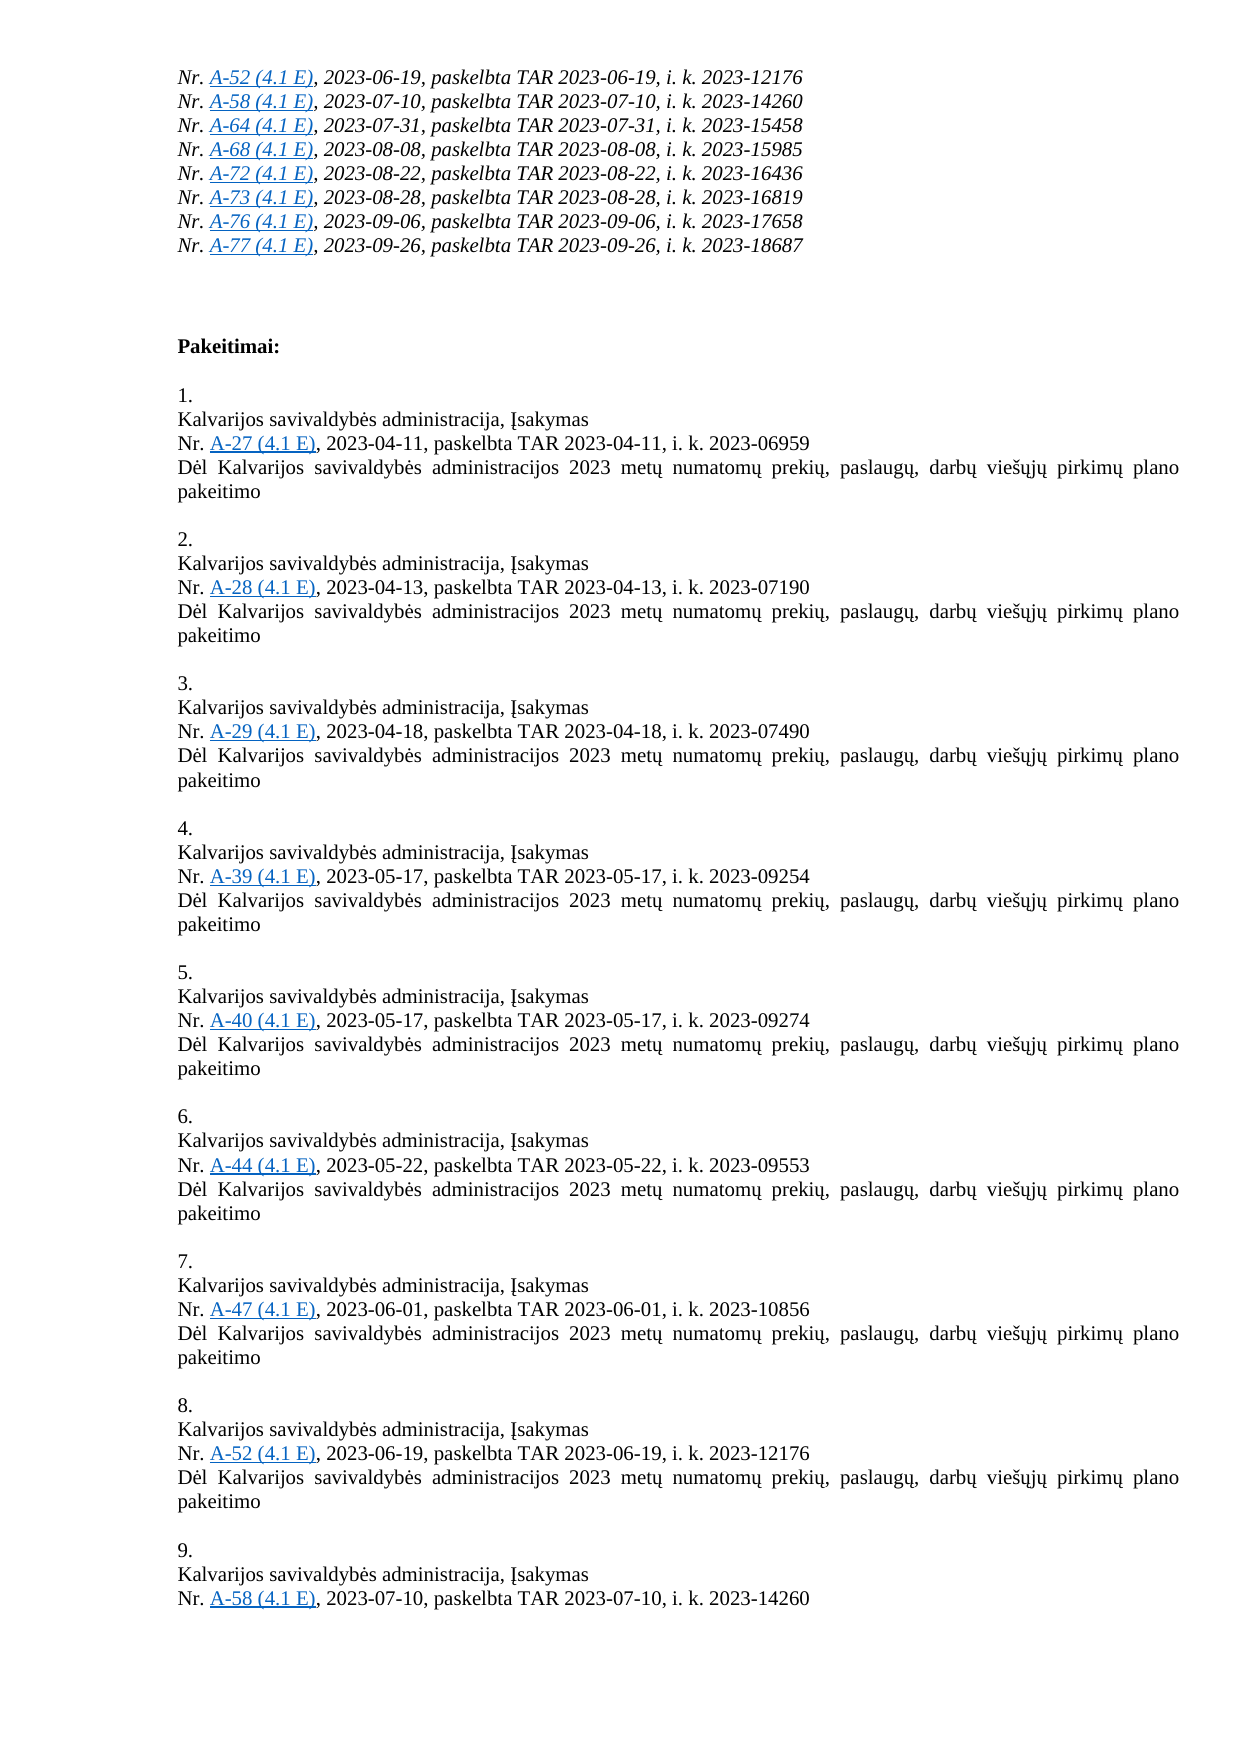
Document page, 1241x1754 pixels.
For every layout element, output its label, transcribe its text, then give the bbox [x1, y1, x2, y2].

text Nr. A-58 (4.1 E), 2023-07-10, paskelbta TAR 2023-07-10, i. k. 2023-14260 [177, 1586, 1181, 1610]
text 3. [177, 671, 1181, 695]
text Nr. A-39 (4.1 E), 2023-05-17, paskelbta TAR 2023-05-17, i. k. 2023-09254 [177, 864, 1181, 888]
text Nr. A-72 (4.1 E), 2023-08-22, paskelbta TAR 2023-08-22, i. k. 2023-16436 [177, 161, 1181, 185]
text Dėl Kalvarijos savivaldybės administracijos 2023 metų numatomų prekių, paslaugų, darbų viešųjų pirkimų plano pakeitimo [177, 743, 1181, 792]
text 4. [177, 816, 1181, 840]
text Kalvarijos savivaldybės administracija, Įsakymas [177, 695, 1181, 719]
text Kalvarijos savivaldybės administracija, Įsakymas [177, 1273, 1181, 1297]
text Dėl Kalvarijos savivaldybės administracijos 2023 metų numatomų prekių, paslaugų, darbų viešųjų pirkimų plano pakeitimo [177, 1465, 1181, 1513]
text Nr. A-68 (4.1 E), 2023-08-08, paskelbta TAR 2023-08-08, i. k. 2023-15985 [177, 137, 1181, 161]
text 1. [177, 382, 1181, 407]
text Nr. A-76 (4.1 E), 2023-09-06, paskelbta TAR 2023-09-06, i. k. 2023-17658 [177, 209, 1181, 233]
text 9. [177, 1537, 1181, 1562]
text Nr. A-52 (4.1 E), 2023-06-19, paskelbta TAR 2023-06-19, i. k. 2023-12176 [177, 65, 1181, 89]
text 7. [177, 1249, 1181, 1273]
text Kalvarijos savivaldybės administracija, Įsakymas [177, 984, 1181, 1008]
text Kalvarijos savivaldybės administracija, Įsakymas [177, 1562, 1181, 1586]
text Dėl Kalvarijos savivaldybės administracijos 2023 metų numatomų prekių, paslaugų, darbų viešųjų pirkimų plano pakeitimo [177, 888, 1181, 936]
text Nr. A-44 (4.1 E), 2023-05-22, paskelbta TAR 2023-05-22, i. k. 2023-09553 [177, 1152, 1181, 1177]
text Dėl Kalvarijos savivaldybės administracijos 2023 metų numatomų prekių, paslaugų, darbų viešųjų pirkimų plano pakeitimo [177, 1177, 1181, 1225]
text Nr. A-28 (4.1 E), 2023-04-13, paskelbta TAR 2023-04-13, i. k. 2023-07190 [177, 575, 1181, 599]
text Nr. A-40 (4.1 E), 2023-05-17, paskelbta TAR 2023-05-17, i. k. 2023-09274 [177, 1008, 1181, 1032]
text Nr. A-27 (4.1 E), 2023-04-11, paskelbta TAR 2023-04-11, i. k. 2023-06959 [177, 431, 1181, 455]
text Pakeitimai: [177, 334, 1181, 358]
text Kalvarijos savivaldybės administracija, Įsakymas [177, 840, 1181, 864]
text Dėl Kalvarijos savivaldybės administracijos 2023 metų numatomų prekių, paslaugų, darbų viešųjų pirkimų plano pakeitimo [177, 599, 1181, 647]
text 2. [177, 527, 1181, 551]
text Kalvarijos savivaldybės administracija, Įsakymas [177, 407, 1181, 431]
text Nr. A-73 (4.1 E), 2023-08-28, paskelbta TAR 2023-08-28, i. k. 2023-16819 [177, 185, 1181, 209]
text 8. [177, 1393, 1181, 1417]
text Dėl Kalvarijos savivaldybės administracijos 2023 metų numatomų prekių, paslaugų, darbų viešųjų pirkimų plano pakeitimo [177, 1032, 1181, 1080]
text Nr. A-29 (4.1 E), 2023-04-18, paskelbta TAR 2023-04-18, i. k. 2023-07490 [177, 719, 1181, 743]
text Kalvarijos savivaldybės administracija, Įsakymas [177, 551, 1181, 575]
text Nr. A-77 (4.1 E), 2023-09-26, paskelbta TAR 2023-09-26, i. k. 2023-18687 [177, 233, 1181, 257]
text Nr. A-64 (4.1 E), 2023-07-31, paskelbta TAR 2023-07-31, i. k. 2023-15458 [177, 113, 1181, 137]
text Kalvarijos savivaldybės administracija, Įsakymas [177, 1128, 1181, 1152]
text Nr. A-58 (4.1 E), 2023-07-10, paskelbta TAR 2023-07-10, i. k. 2023-14260 [177, 89, 1181, 113]
text Dėl Kalvarijos savivaldybės administracijos 2023 metų numatomų prekių, paslaugų, darbų viešųjų pirkimų plano pakeitimo [177, 1321, 1181, 1369]
text Kalvarijos savivaldybės administracija, Įsakymas [177, 1417, 1181, 1441]
text Nr. A-52 (4.1 E), 2023-06-19, paskelbta TAR 2023-06-19, i. k. 2023-12176 [177, 1441, 1181, 1465]
text Nr. A-47 (4.1 E), 2023-06-01, paskelbta TAR 2023-06-01, i. k. 2023-10856 [177, 1297, 1181, 1321]
text Dėl Kalvarijos savivaldybės administracijos 2023 metų numatomų prekių, paslaugų, darbų viešųjų pirkimų plano pakeitimo [177, 455, 1181, 503]
text 5. [177, 960, 1181, 984]
text 6. [177, 1104, 1181, 1128]
